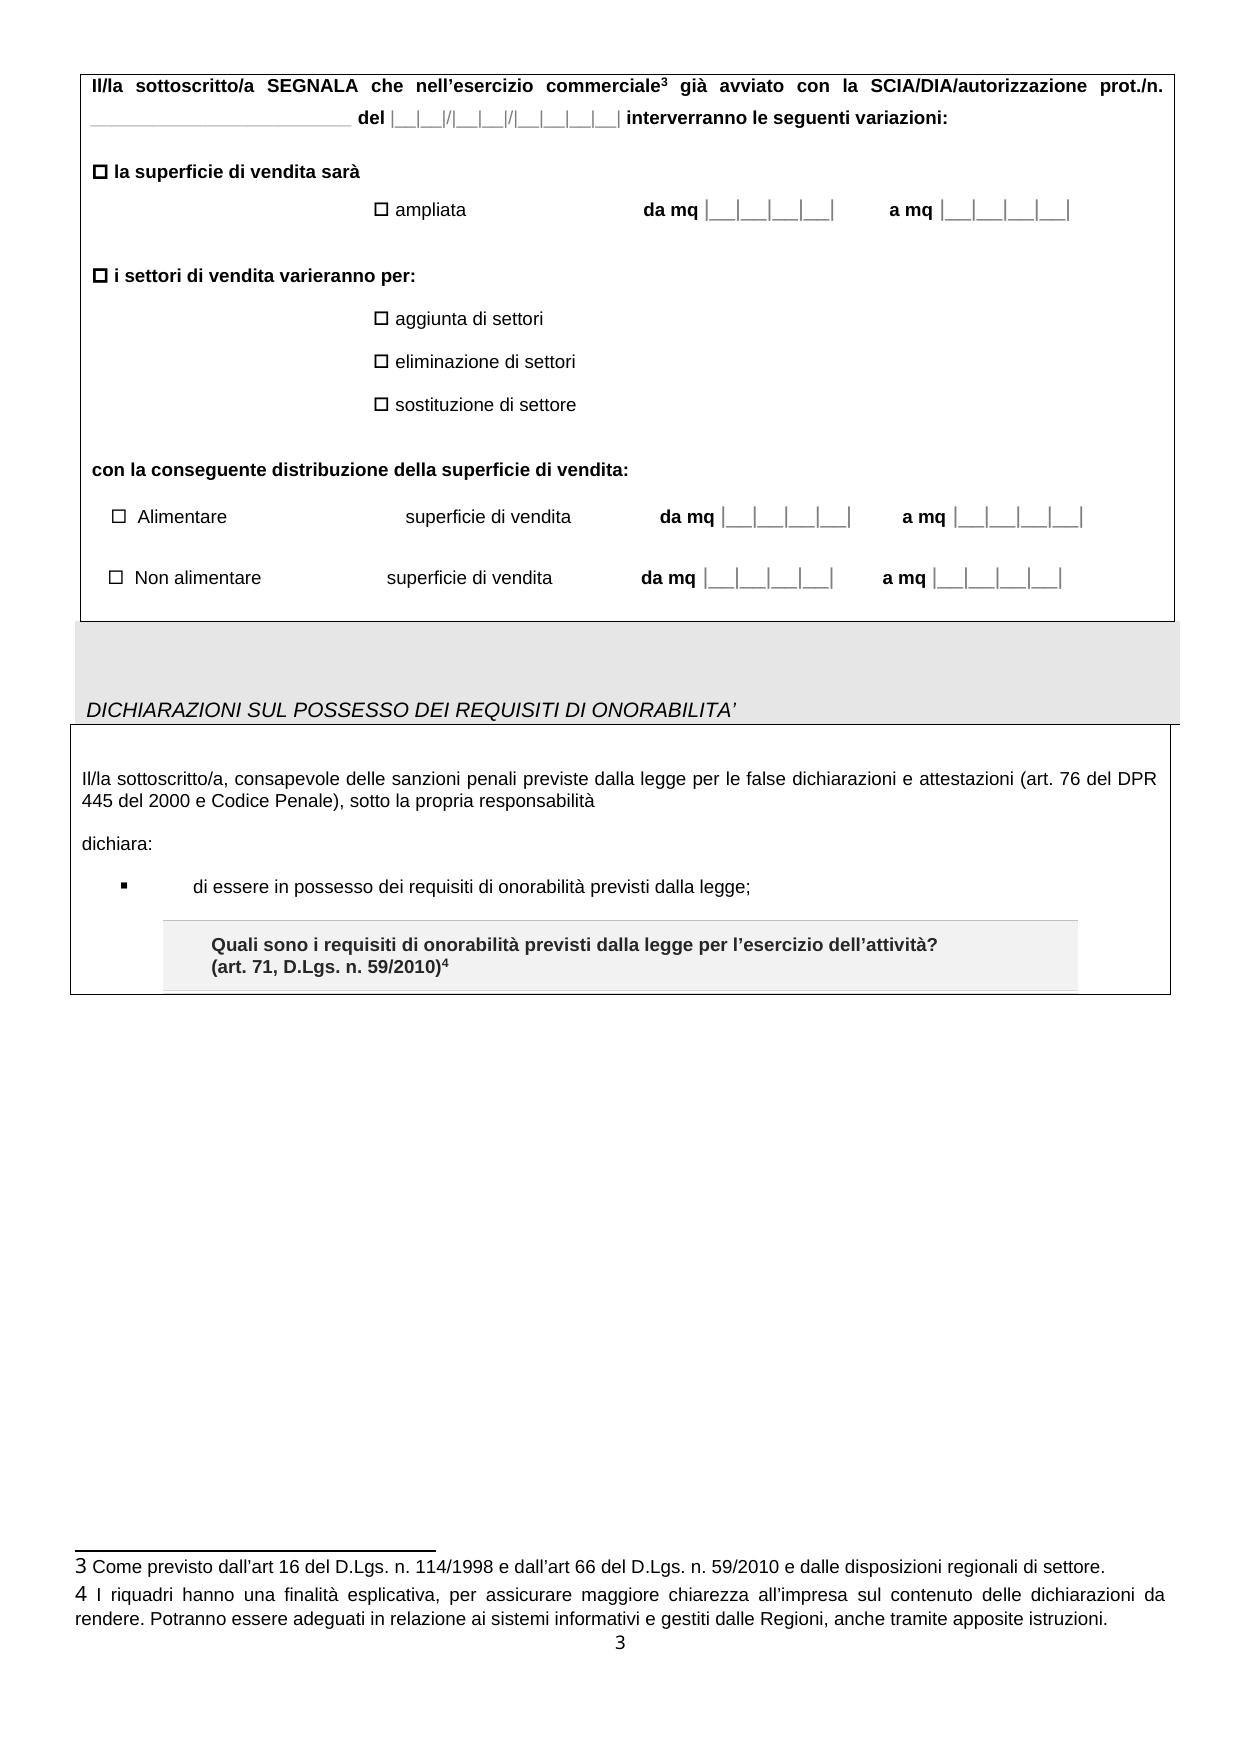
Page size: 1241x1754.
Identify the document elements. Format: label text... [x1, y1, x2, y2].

table_cell DICHIARAZIONI SUL POSSESSO DEI REQUISITI DI ONORABILITA’ [75, 621, 1180, 724]
table_header Quali sono i requisiti di onorabilità previsti dalla legge per l’esercizio dell’attività? (art. 71, D.Lgs. n. 59/2010) [163, 921, 1078, 990]
table_cell [1175, 725, 1180, 993]
table_cell [1171, 725, 1175, 993]
table_cell [70, 621, 75, 724]
table_cell [75, 74, 80, 621]
table_cell [70, 74, 75, 621]
table_cell Il/la sottoscritto/a SEGNALA che nell’esercizio commerciale già avviato con la SCIA/DIA/autorizzazione prot./n. _________________________ del |__|__|/|__|__|/|__|__|__|__| interverranno le seguenti variazioni:  la superficie di vendita sarà  ampliata da mq |__|__|__|__| a mq |__|__|__|__|  i settori di vendita varieranno per:  aggiunta di settori  eliminazione di settori  sostituzione di settore con la conseguente distribuzione della superficie di vendita:  Alimentare superficie di vendita da mq |__|__|__|__| a mq |__|__|__|__|  Non alimentare superficie di vendita da mq |__|__|__|__| a mq |__|__|__|__| [81, 75, 1174, 621]
table_cell Il/la sottoscritto/a, consapevole delle sanzioni penali previste dalla legge per le false dichiarazioni e attestazioni (art. 76 del DPR 445 del 2000 e Codice Penale), sotto la propria responsabilità dichiara: di essere in possesso dei requisiti di onorabilità previsti dalla legge; che non sussistono nei propri confronti le cause di divieto, di decadenza o di sospensione previste dalla legge (art. 67 del D.Lgs. 06/09/2011, n. 159, “Effetti delle misure di prevenzione previste dal Codice delle leggi antimafia e delle misure di prevenzione, nonché nuove disposizioni in materia di documentazione antimafia”). [71, 725, 1170, 993]
table_cell [1175, 74, 1180, 621]
